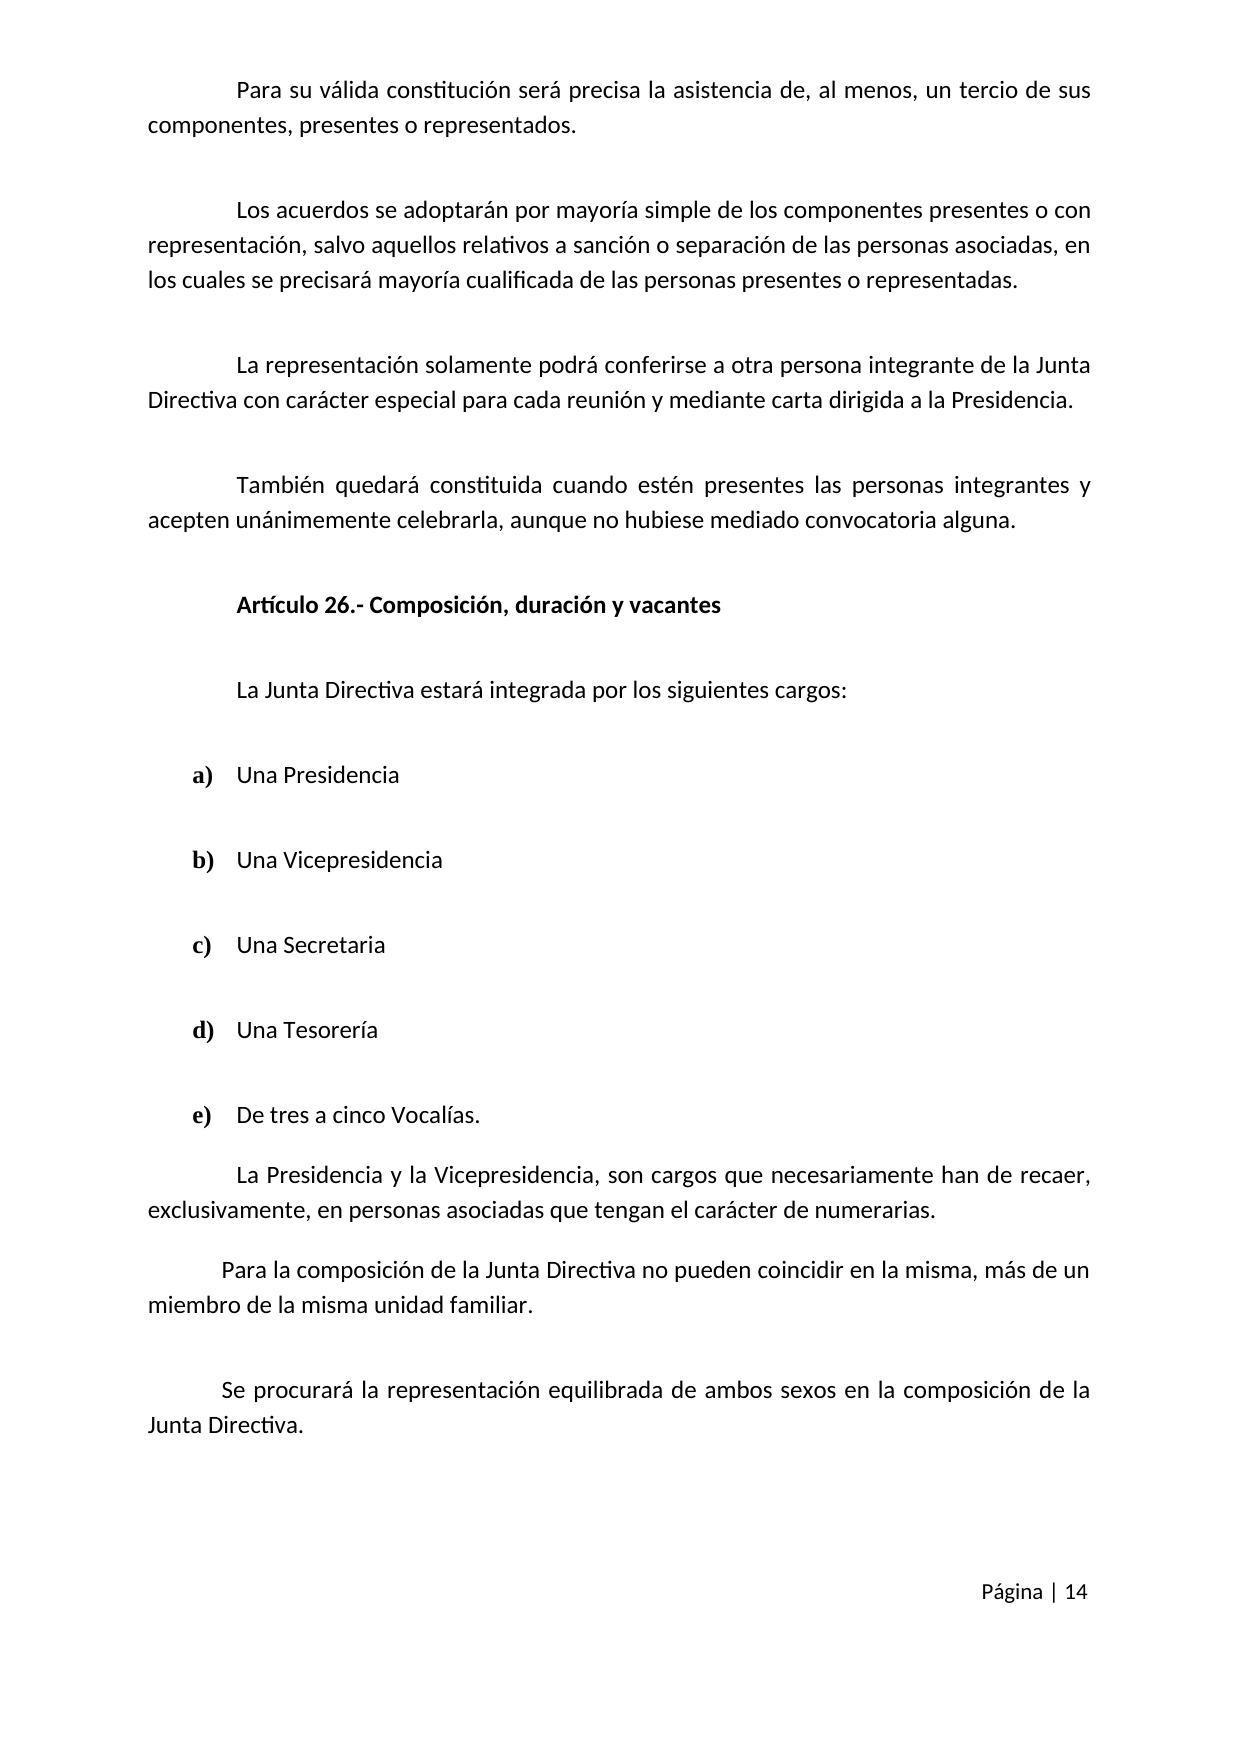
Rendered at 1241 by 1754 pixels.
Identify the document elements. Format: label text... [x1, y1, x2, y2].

list Una Presidencia [192, 759, 1092, 789]
text También quedará constituida cuando estén presentes las personas integrantes y acepten unánimemente celebrarla, aunque no hubiese mediado convocatoria alguna. [148, 469, 1092, 534]
text Para su válida constitución será precisa la asistencia de, al menos, un tercio de sus componentes, presentes o representados. [148, 74, 1092, 139]
text La Presidencia y la Vicepresidencia, son cargos que necesariamente han de recaer, exclusivamente, en personas asociadas que tengan el carácter de numerarias. [148, 1159, 1092, 1224]
list De tres a cinco Vocalías. [192, 1099, 1092, 1129]
text Para la composición de la Junta Directiva no pueden coincidir en la misma, más de un miembro de la misma unidad familiar. [148, 1254, 1092, 1319]
list Una Tesorería [192, 1014, 1092, 1044]
text La Junta Directiva estará integrada por los siguientes cargos: [148, 674, 1092, 704]
list Una Secretaria [192, 929, 1092, 959]
list Una Vicepresidencia [192, 844, 1092, 874]
text Se procurará la representación equilibrada de ambos sexos en la composición de la Junta Directiva. [148, 1374, 1092, 1439]
text Los acuerdos se adoptarán por mayoría simple de los componentes presentes o con representación, salvo aquellos relativos a sanción o separación de las personas asociadas, en los cuales se precisará mayoría cualificada de las personas presentes o representadas. [148, 194, 1092, 294]
text La representación solamente podrá conferirse a otra persona integrante de la Junta Directiva con carácter especial para cada reunión y mediante carta dirigida a la Presidencia. [148, 349, 1092, 414]
text Artículo 26.- Composición, duración y vacantes [148, 589, 1092, 619]
